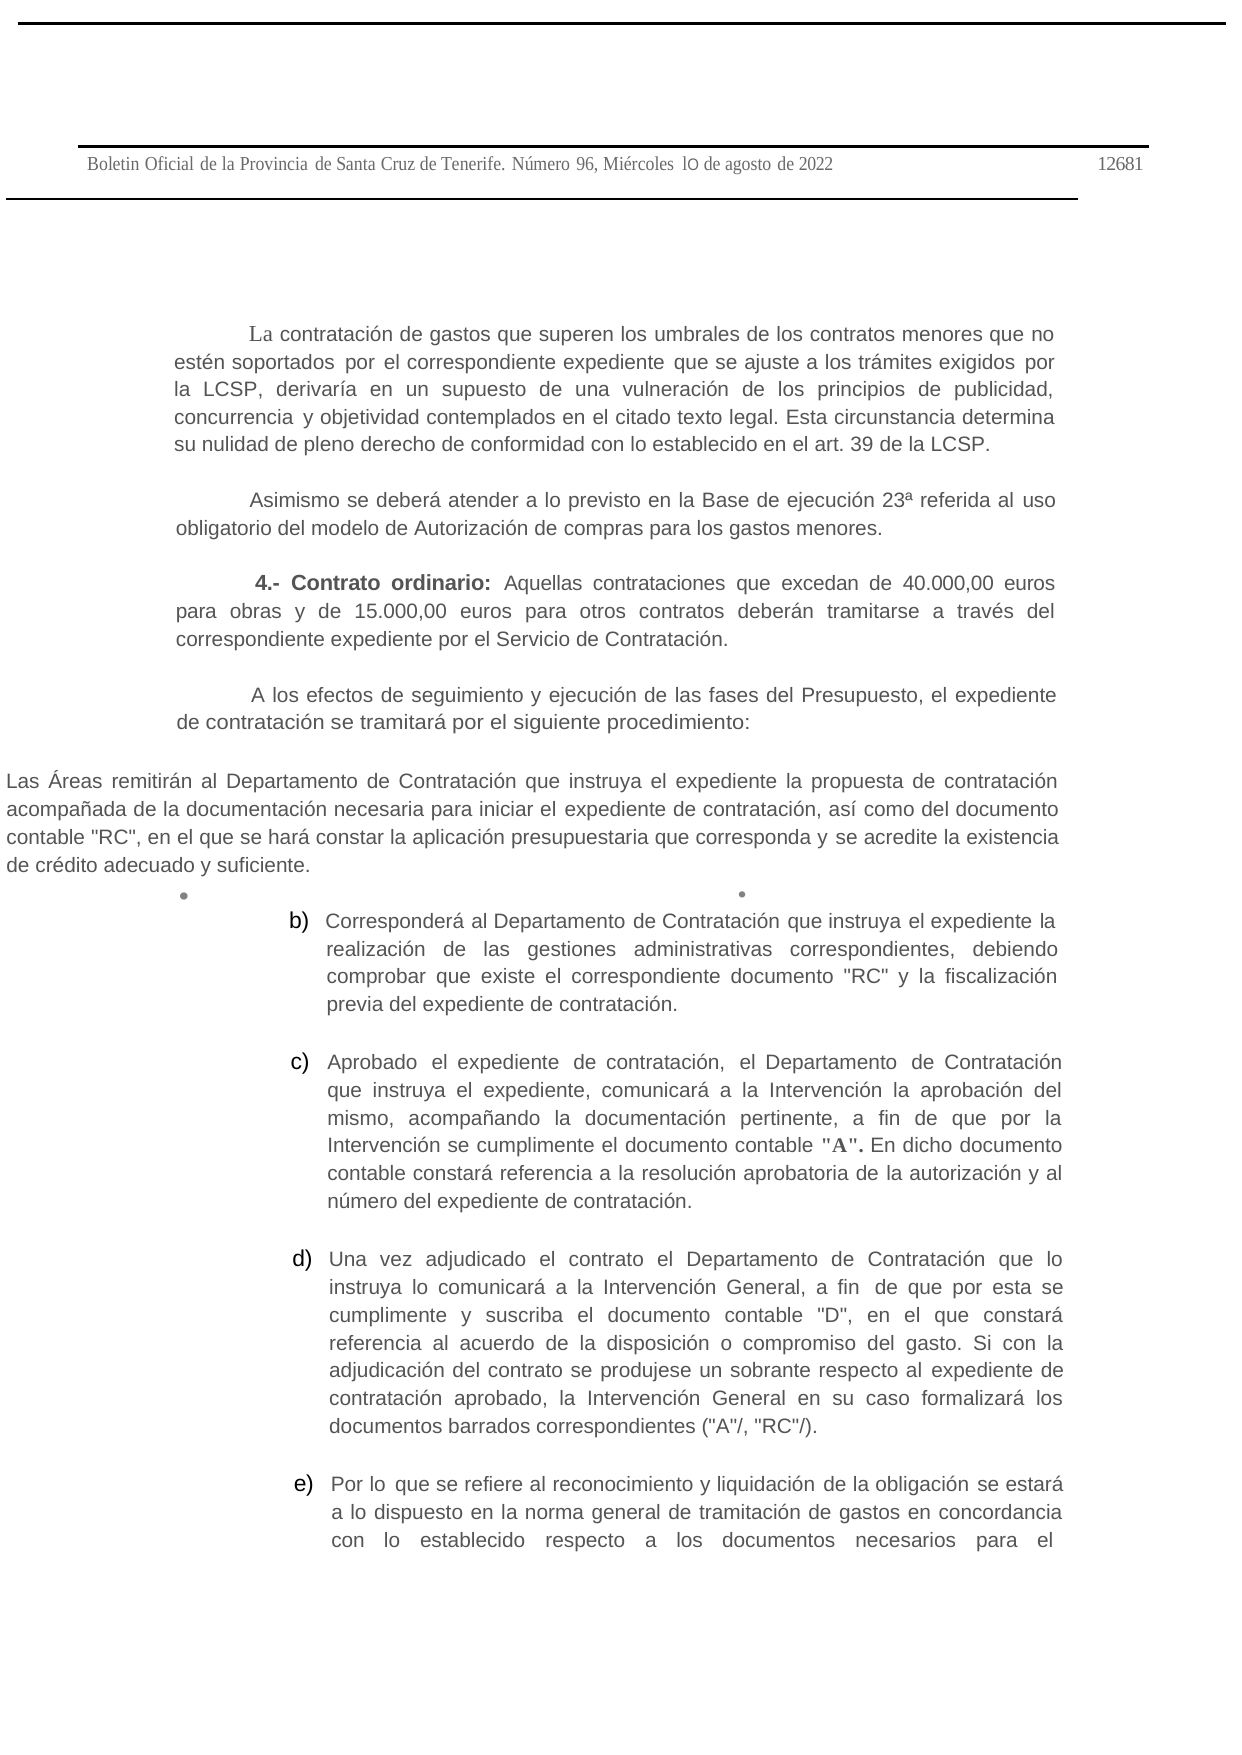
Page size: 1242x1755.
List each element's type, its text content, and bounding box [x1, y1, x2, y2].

list Por lo que se refiere al reconocimiento y liquidación de la obligación se estará a lo dispuesto en la norma general de tramitación de gastos en concordancia con lo establecido respecto a los documentos necesarios para el [293, 1470, 1063, 1552]
list Las Áreas remitirán al Departamento de Contratación que instruya el expediente la propuesta de contratación acompañada de la documentación necesaria para iniciar el expediente de contratación, así como del documento contable "RC", en el que se hará constar la aplicación presupuestaria que corresponda y se acredite la existencia de crédito adecuado y suficiente. [0, 767, 1059, 877]
list Corresponderá al Departamento de Contratación que instruya el expediente la [304, 912, 1229, 932]
text 4.- Contrato ordinario: Aquellas contrataciones que excedan de 40.000,00 euros para obras y de 15.000,00 euros para otros contratos deberán tramitarse a través del correspondiente expediente por el Servicio de Contratación. [176, 570, 1056, 651]
list Una vez adjudicado el contrato el Departamento de Contratación que lo instruya lo comunicará a la Intervención General, a fin de que por esta se cumplimente y suscriba el documento contable "D", en el que constará referencia al acuerdo de la disposición o compromiso del gasto. Si con la adjudicación del contrato se produjese un sobrante respecto al expediente de contratación aprobado, la Intervención General en su caso formalizará los documentos barrados correspondientes ("A"/, "RC"/). [292, 1245, 1064, 1437]
text • • [178, 882, 1229, 912]
text realización de las gestiones administrativas correspondientes, debiendo comprobar que existe el correspondiente documento "RC" y la fiscalización previa del expediente de contratación. [326, 937, 1059, 1016]
text Asimismo se deberá atender a lo previsto en la Base de ejecución 23ª referida al uso obligatorio del modelo de Autorización de compras para los gastos menores. [176, 488, 1056, 540]
text La contratación de gastos que superen los umbrales de los contratos menores que no estén soportados por el correspondiente expediente que se ajuste a los trámites exigidos por la LCSP, derivaría en un supuesto de una vulneración de los principios de publicidad, concurrencia y objetividad contemplados en el citado texto legal. Esta circunstancia determina su nulidad de pleno derecho de conformidad con lo establecido en el art. 39 de la LCSP. [174, 320, 1055, 456]
text A los efectos de seguimiento y ejecución de las fases del Presupuesto, el expediente de contratación se tramitará por el siguiente procedimiento: [176, 683, 1057, 734]
list Aprobado el expediente de contratación, el Departamento de Contratación que instruya el expediente, comunicará a la Intervención la aprobación del mismo, acompañando la documentación pertinente, a fin de que por la Intervención se cumplimente el documento contable "A". En dicho documento contable constará referencia a la resolución aprobatoria de la autorización y al número del expediente de contratación. [290, 1048, 1062, 1213]
